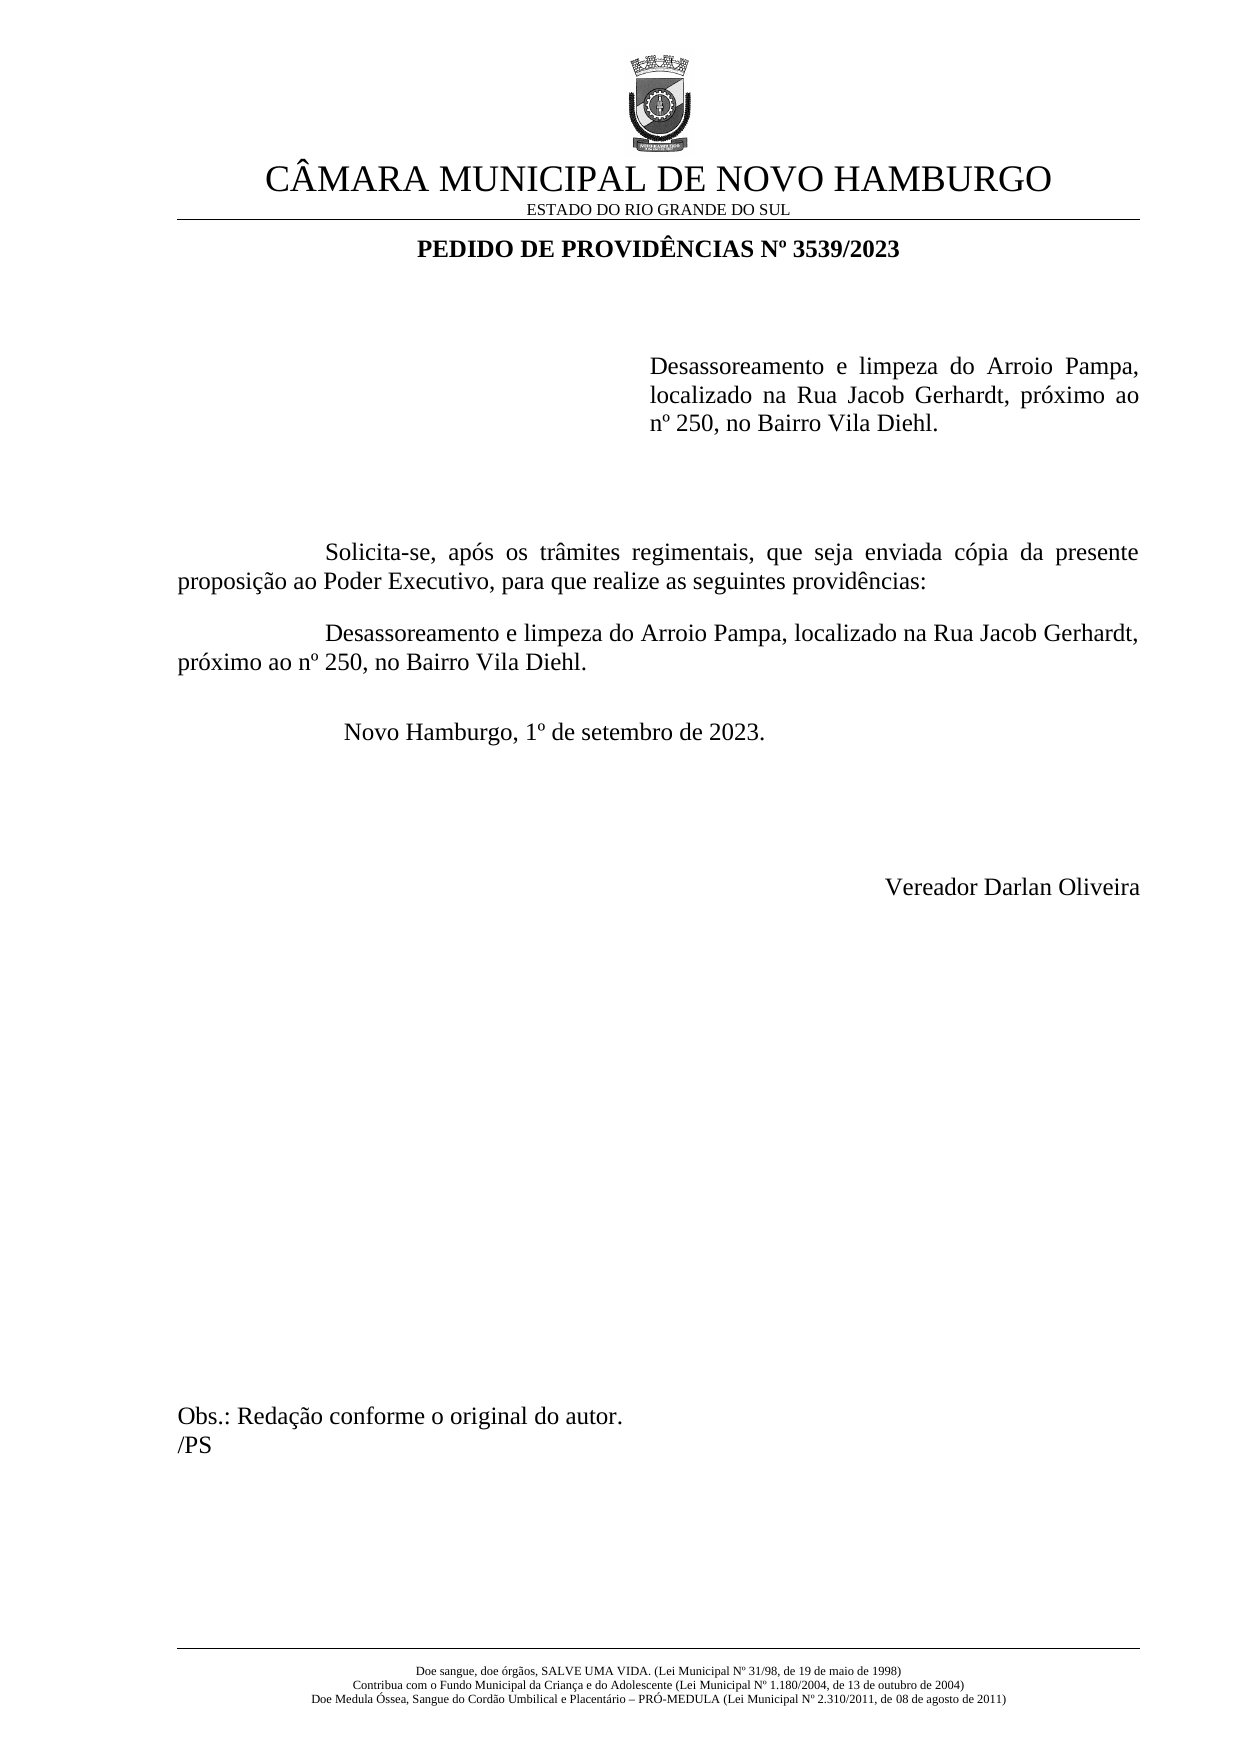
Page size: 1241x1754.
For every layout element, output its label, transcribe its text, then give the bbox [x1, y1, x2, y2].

text Solicita-se, após os trâmites regimentais, que seja enviada cópia da presente proposição ao Poder Executivo, para que realize as seguintes providências: [177, 537, 1140, 595]
text Novo Hamburgo, 1º de setembro de 2023. [183, 717, 1140, 745]
text Desassoreamento e limpeza do Arroio Pampa, localizado na Rua Jacob Gerhardt, próximo ao nº 250, no Bairro Vila Diehl. [649, 351, 1140, 437]
text Obs.: Redação conforme o original do autor. [177, 1401, 1140, 1430]
text /PS [177, 1430, 1140, 1459]
text Desassoreamento e limpeza do Arroio Pampa, localizado na Rua Jacob Gerhardt, próximo ao nº 250, no Bairro Vila Diehl. [177, 618, 1140, 676]
text Vereador Darlan Oliveira [177, 872, 1140, 901]
text PEDIDO DE PROVIDÊNCIAS Nº 3539/2023 [177, 234, 1140, 262]
